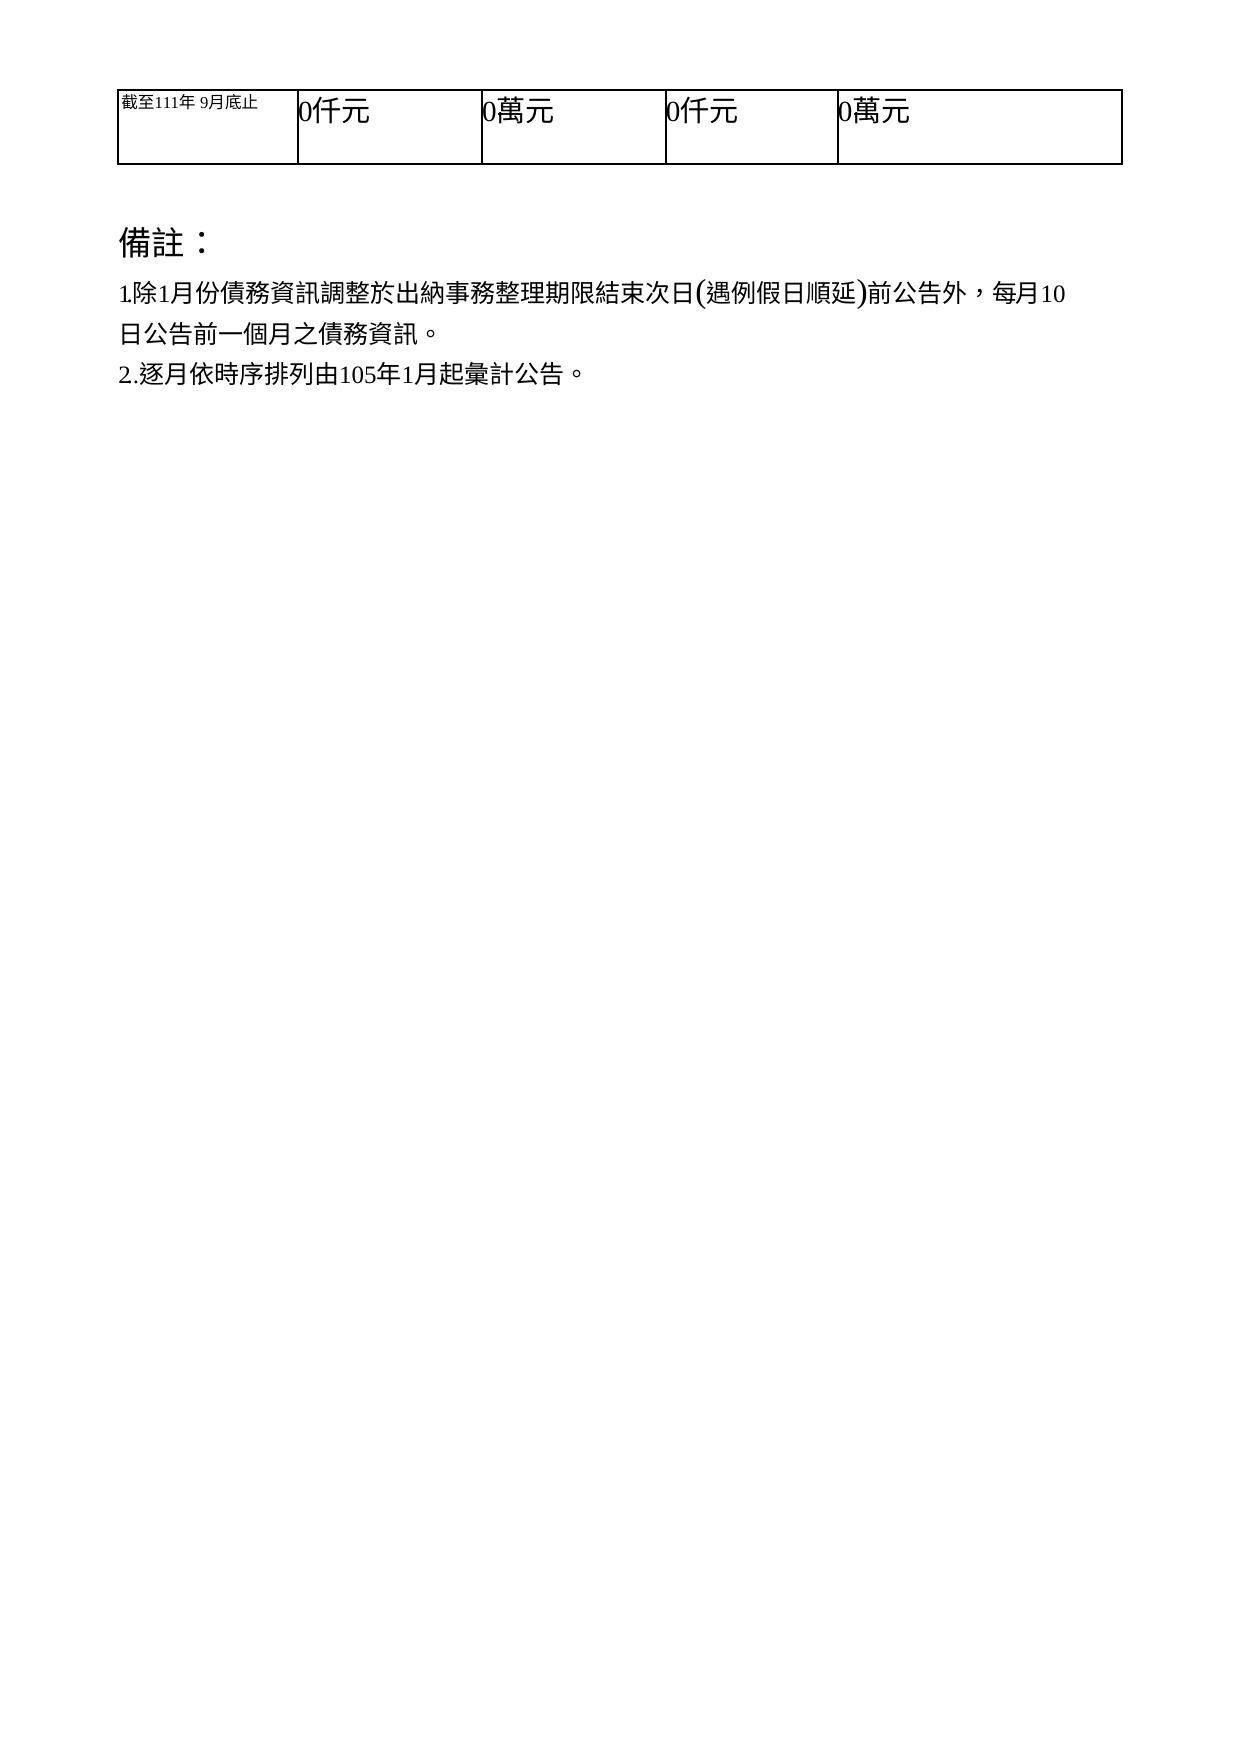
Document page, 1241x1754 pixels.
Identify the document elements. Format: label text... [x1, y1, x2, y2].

text 1.除1月份債務資訊調整於出納事務整理期限結束次日(遇例假日順延)前公告外，每月10日公告前一個月之債務資訊。 [118, 272, 1080, 350]
table_cell 截至111年 9月底止 [119, 91, 297, 163]
text 2..逐月依時序排列由105年1月起彙計公告。 [118, 356, 1122, 390]
table_cell 0萬元 [839, 91, 1121, 163]
table_cell 0萬元 [483, 91, 665, 163]
table_cell 0仟元 [299, 91, 481, 163]
table_cell 0仟元 [667, 91, 837, 163]
text 備註： [118, 219, 1122, 265]
